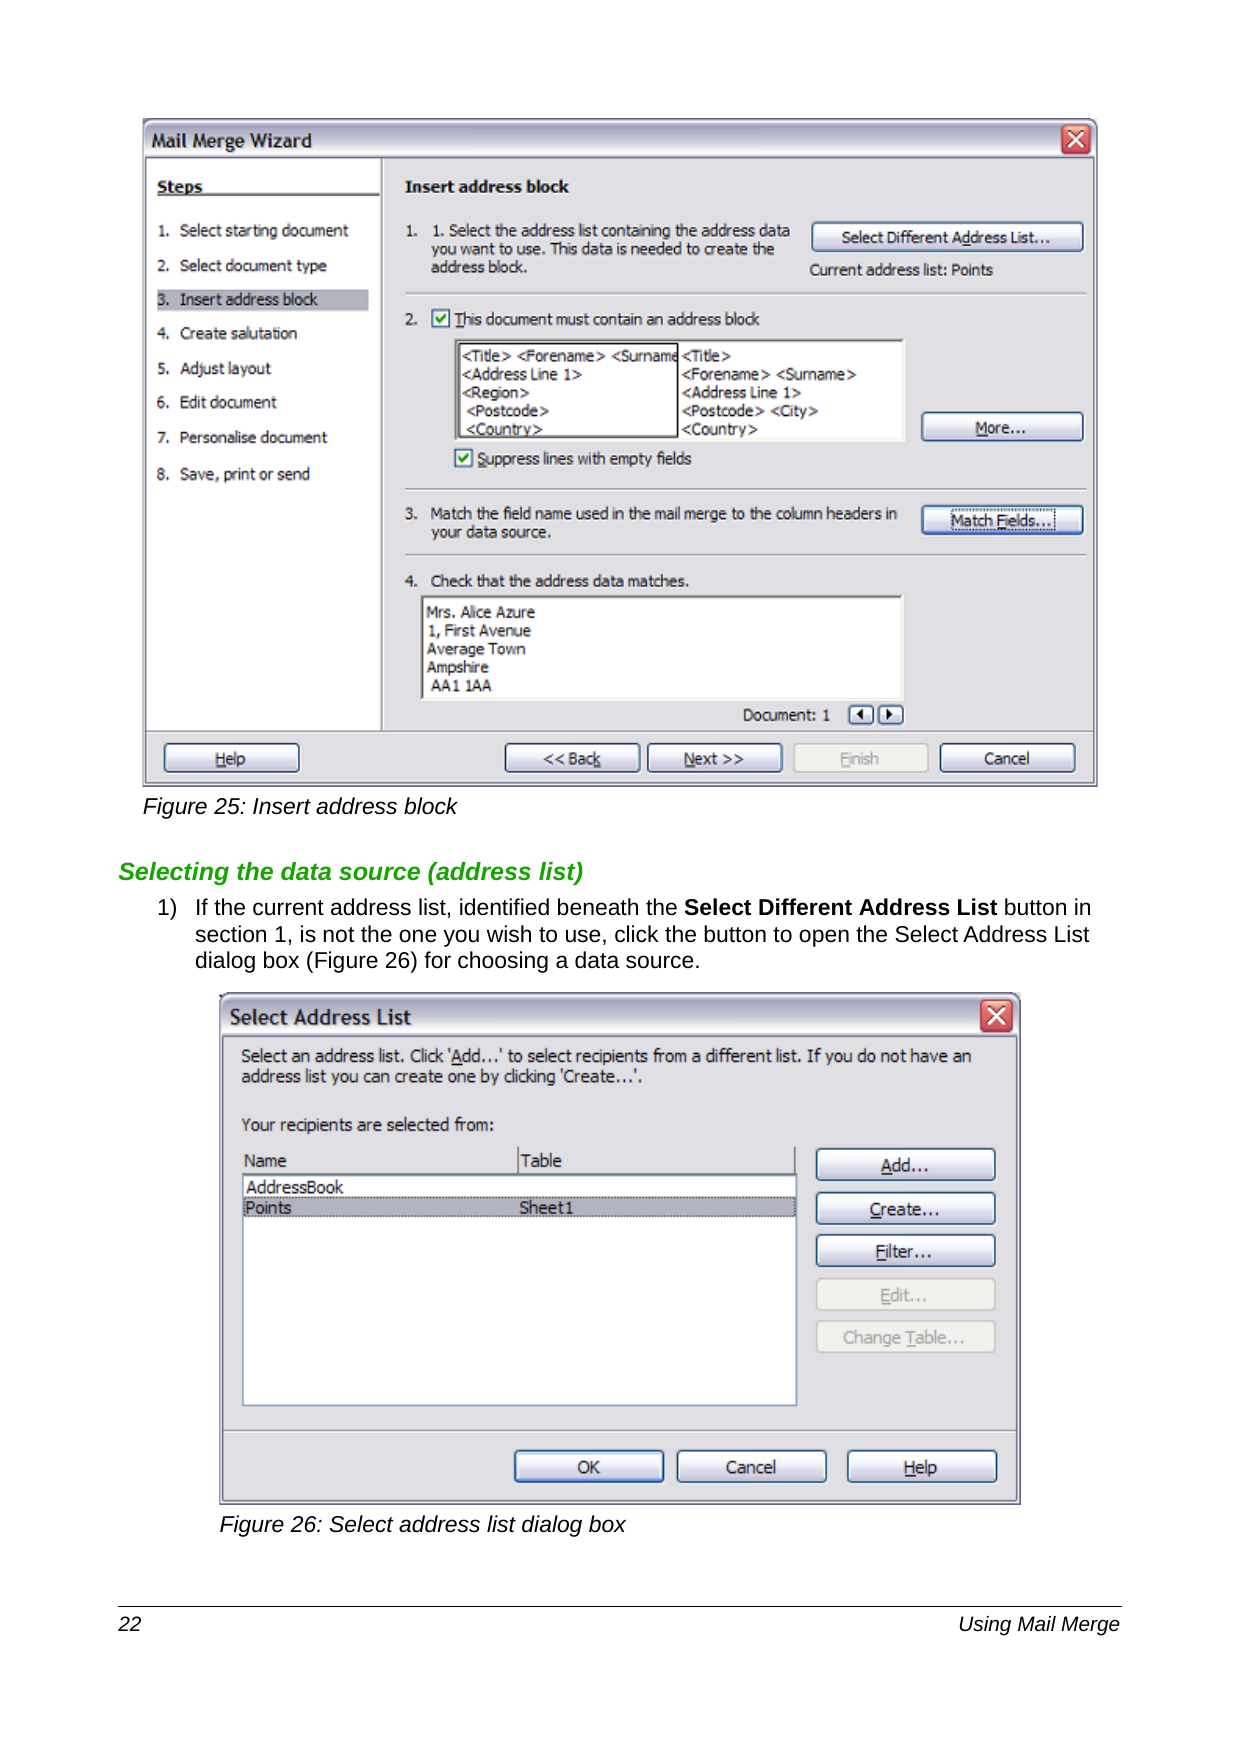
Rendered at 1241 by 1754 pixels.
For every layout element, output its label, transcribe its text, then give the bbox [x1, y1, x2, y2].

picture [219, 992, 1021, 1505]
list If the current address list, identified beneath the Select Different Address List button in section 1, is not the one you wish to use, click the button to open the Select Address List dialog box (Figure 26) for choosing a data source. [177, 892, 1122, 974]
text Figure 26: Select address list dialog box [219, 1511, 1021, 1538]
subtitle Selecting the data source (address list) [118, 857, 1122, 886]
text Figure 25: Insert address block [143, 793, 1097, 820]
picture [142, 118, 1098, 787]
